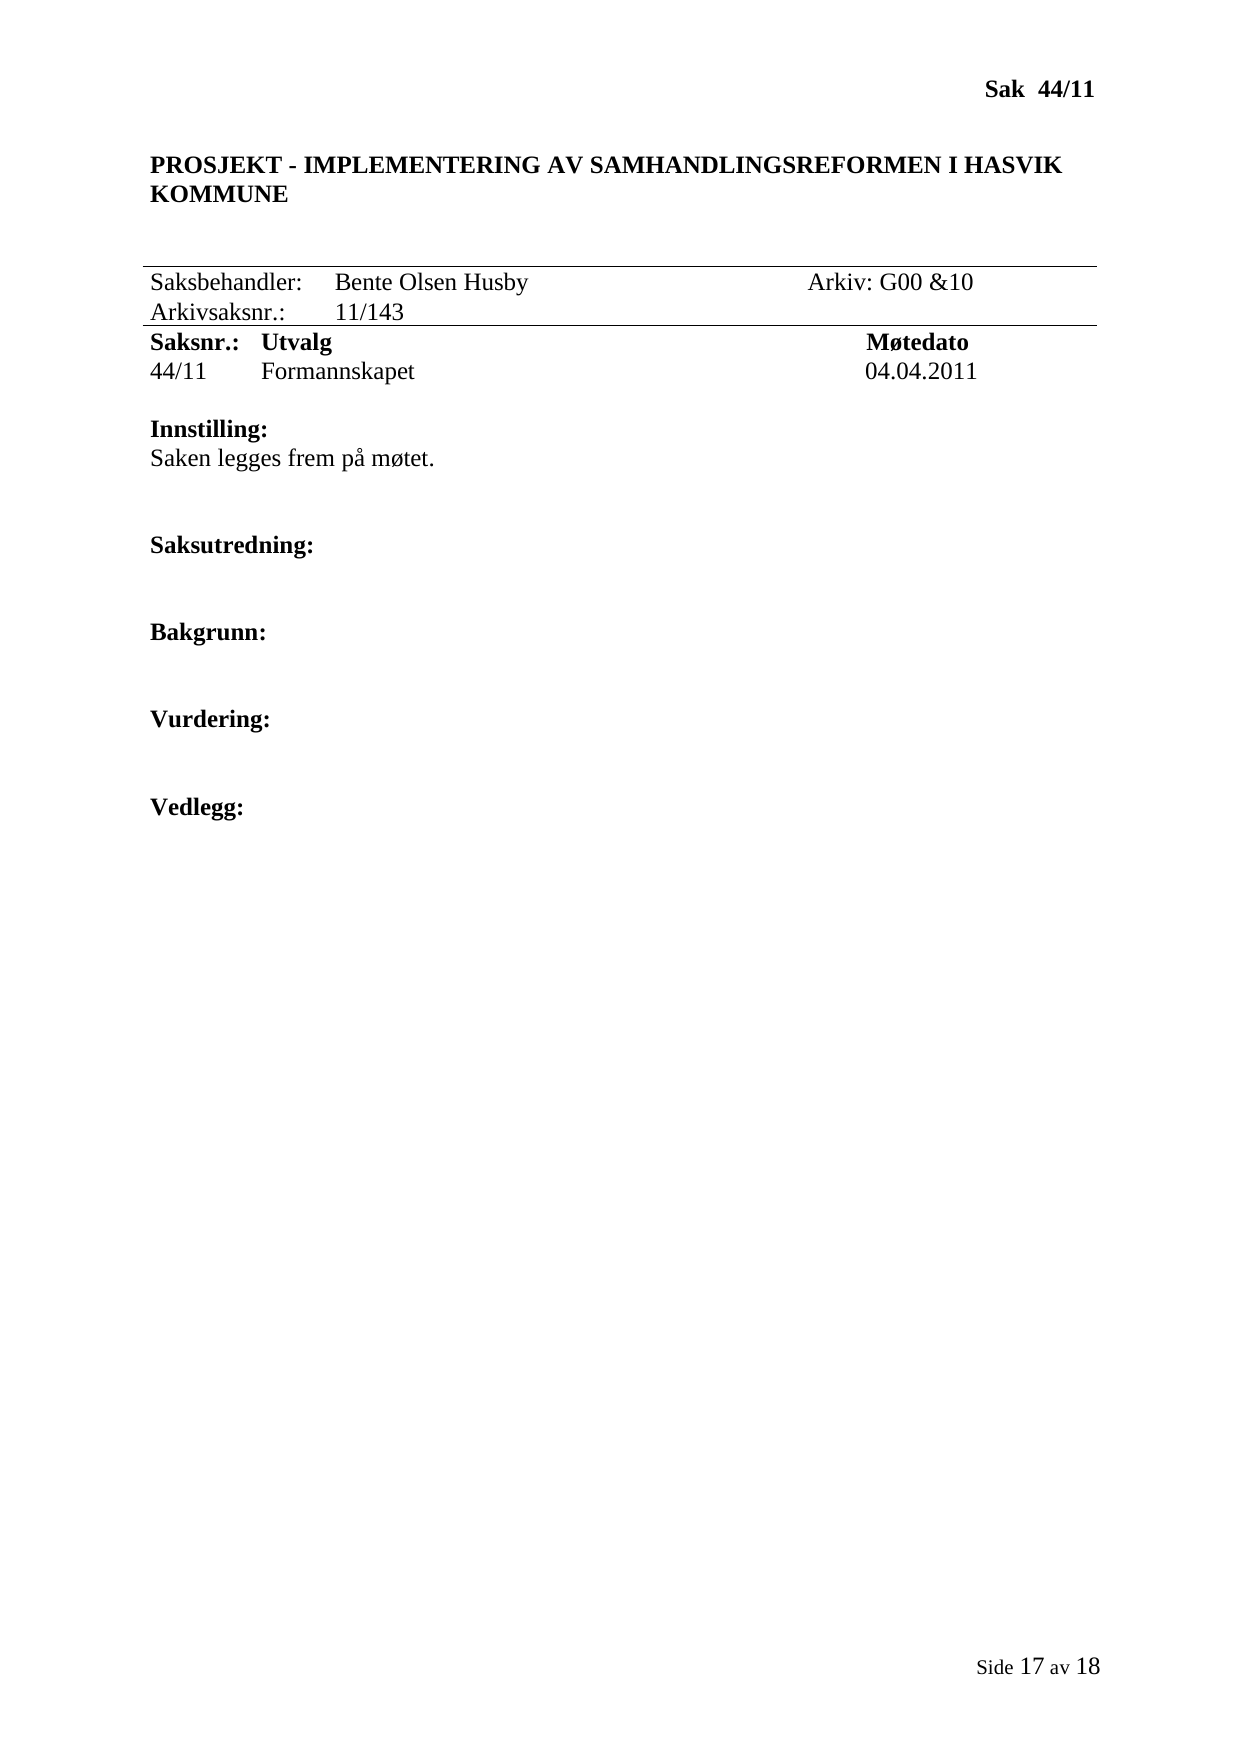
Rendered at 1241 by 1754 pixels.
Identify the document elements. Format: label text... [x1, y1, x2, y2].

text Saken legges frem på møtet. [150, 443, 1100, 472]
text PROSJEKT - IMPLEMENTERING AV SAMHANDLINGSREFORMEN I HASVIK KOMMUNE [150, 150, 1100, 208]
table_cell Utvalg [254, 326, 859, 356]
table_header Arkiv: G00 &10 [800, 267, 1097, 296]
text Vurdering: [150, 704, 1100, 733]
table_header Bente Olsen Husby [327, 267, 800, 296]
text Saksutredning: [150, 530, 1100, 559]
table_cell Møtedato [859, 325, 1107, 356]
table_cell [569, 296, 800, 325]
text Innstilling: [150, 414, 1100, 443]
text 44/11 Formannskapet 04.04.2011 [150, 356, 1100, 384]
text Bakgrunn: [150, 617, 1100, 646]
table_header [1097, 266, 1107, 296]
table_cell [800, 296, 1097, 325]
text Vedlegg: [150, 791, 1100, 821]
table_cell 11/143 [327, 296, 569, 325]
table_header Saksbehandler: [143, 267, 327, 296]
table_cell Arkivsaksnr.: [143, 296, 327, 325]
table_cell [1097, 296, 1107, 325]
table_cell Saksnr.: [143, 326, 253, 356]
